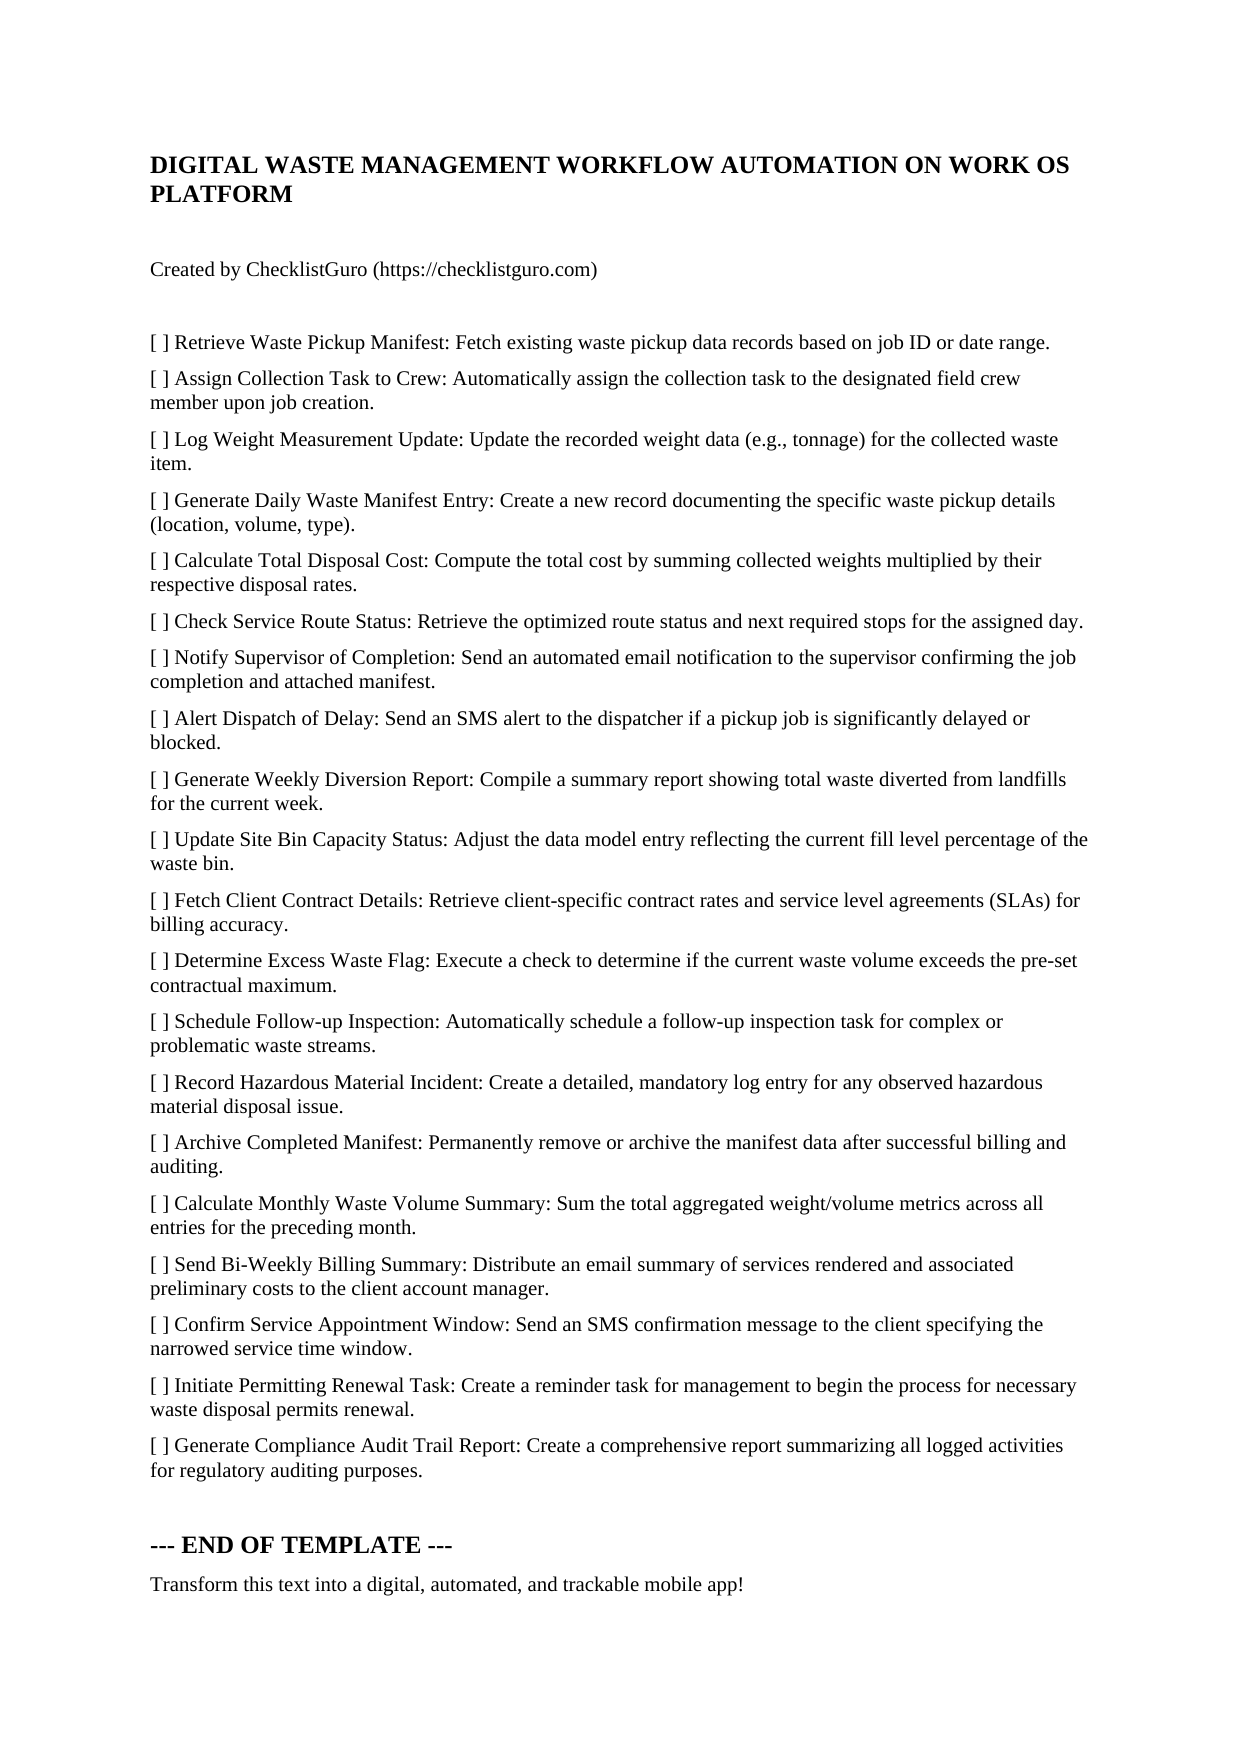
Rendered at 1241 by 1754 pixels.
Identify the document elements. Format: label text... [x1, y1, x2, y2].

text [ ] Log Weight Measurement Update: Update the recorded weight data (e.g., tonnage) for the collected waste item. [150, 427, 1090, 475]
text [ ] Calculate Monthly Waste Volume Summary: Sum the total aggregated weight/volume metrics across all entries for the preceding month. [150, 1191, 1090, 1239]
text [ ] Assign Collection Task to Crew: Automatically assign the collection task to the designated field crew member upon job creation. [150, 366, 1090, 414]
text DIGITAL WASTE MANAGEMENT WORKFLOW AUTOMATION ON WORK OS PLATFORM [150, 150, 1090, 207]
text [ ] Record Hazardous Material Incident: Create a detailed, mandatory log entry for any observed hazardous material disposal issue. [150, 1070, 1090, 1118]
text [ ] Update Site Bin Capacity Status: Adjust the data model entry reflecting the current fill level percentage of the waste bin. [150, 827, 1090, 875]
text [ ] Check Service Route Status: Retrieve the optimized route status and next required stops for the assigned day. [150, 609, 1090, 633]
text [ ] Confirm Service Appointment Window: Send an SMS confirmation message to the client specifying the narrowed service time window. [150, 1312, 1090, 1360]
text [ ] Generate Daily Waste Manifest Entry: Create a new record documenting the specific waste pickup details (location, volume, type). [150, 487, 1090, 536]
text Transform this text into a digital, automated, and trackable mobile app! [150, 1572, 1090, 1596]
text [ ] Retrieve Waste Pickup Manifest: Fetch existing waste pickup data records based on job ID or date range. [150, 330, 1090, 354]
text Created by ChecklistGuro (https://checklistguro.com) [150, 257, 1090, 281]
text [ ] Notify Supervisor of Completion: Send an automated email notification to the supervisor confirming the job completion and attached manifest. [150, 645, 1090, 693]
text --- END OF TEMPLATE --- [150, 1531, 1090, 1559]
text [ ] Schedule Follow-up Inspection: Automatically schedule a follow-up inspection task for complex or problematic waste streams. [150, 1009, 1090, 1057]
text [ ] Calculate Total Disposal Cost: Compute the total cost by summing collected weights multiplied by their respective disposal rates. [150, 548, 1090, 596]
text [ ] Initiate Permitting Renewal Task: Create a reminder task for management to begin the process for necessary waste disposal permits renewal. [150, 1373, 1090, 1421]
text [ ] Send Bi-Weekly Billing Summary: Distribute an email summary of services rendered and associated preliminary costs to the client account manager. [150, 1252, 1090, 1300]
text [ ] Archive Completed Manifest: Permanently remove or archive the manifest data after successful billing and auditing. [150, 1130, 1090, 1178]
text [ ] Fetch Client Contract Details: Retrieve client-specific contract rates and service level agreements (SLAs) for billing accuracy. [150, 888, 1090, 936]
text [ ] Alert Dispatch of Delay: Send an SMS alert to the dispatcher if a pickup job is significantly delayed or blocked. [150, 706, 1090, 754]
text [ ] Generate Weekly Diversion Report: Compile a summary report showing total waste diverted from landfills for the current week. [150, 767, 1090, 815]
text [ ] Determine Excess Waste Flag: Execute a check to determine if the current waste volume exceeds the pre-set contractual maximum. [150, 948, 1090, 997]
text [ ] Generate Compliance Audit Trail Report: Create a comprehensive report summarizing all logged activities for regulatory auditing purposes. [150, 1433, 1090, 1482]
